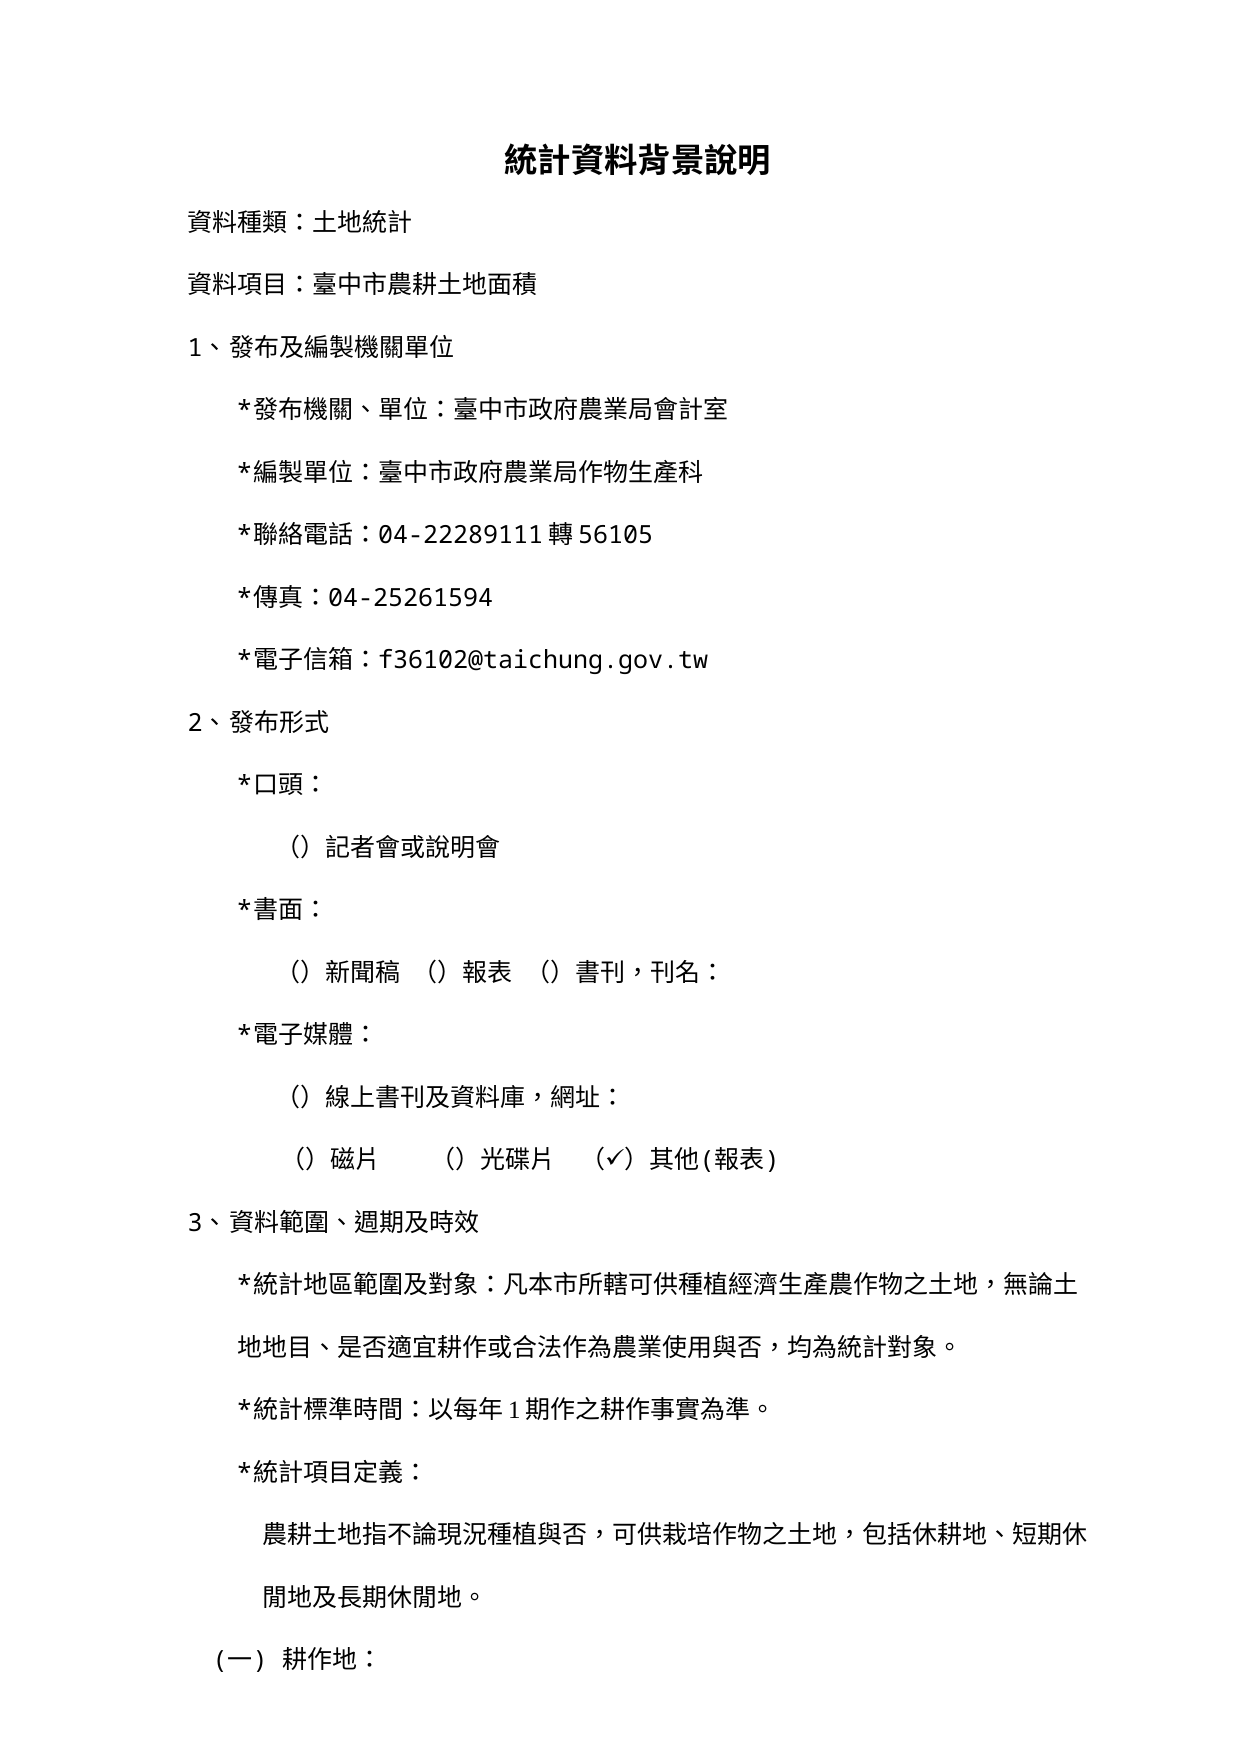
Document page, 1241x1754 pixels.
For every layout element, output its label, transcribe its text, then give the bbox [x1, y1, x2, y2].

list 資料範圍、週期及時效 [187, 1179, 1087, 1241]
list 統計項目定義： [237, 1429, 1087, 1491]
list 發布機關、單位：臺中市政府農業局會計室 [237, 366, 1087, 429]
text 農耕土地指不論現況種植與否，可供栽培作物之土地，包括休耕地、短期休 [187, 1491, 1087, 1554]
text 統計資料背景說明 [187, 116, 1087, 179]
text (一) 耕作地： [187, 1616, 1087, 1679]
text 資料種類：土地統計 [187, 179, 1087, 241]
list 電子媒體： [237, 991, 1087, 1054]
list 聯絡電話：04-22289111轉56105 [237, 491, 1087, 554]
list 統計標準時間：以每年1期作之耕作事實為準。 [237, 1366, 1087, 1429]
list 統計地區範圍及對象：凡本市所轄可供種植經濟生產農作物之土地，無論土地地目、是否適宜耕作或合法作為農業使用與否，均為統計對象。 [237, 1241, 1087, 1366]
list 傳真：04-25261594 [237, 554, 1087, 616]
text （）線上書刊及資料庫，網址： （）磁片 （）光碟片 （）其他(報表) [250, 1054, 1087, 1179]
text （）記者會或說明會 [187, 804, 1087, 866]
list 發布及編製機關單位 [187, 304, 1087, 366]
text （）新聞稿 （）報表 （）書刊，刊名： [187, 929, 1087, 991]
text 資料項目：臺中市農耕土地面積 [187, 241, 1087, 304]
list 電子信箱：f36102@taichung.gov.tw [237, 616, 1087, 679]
text 閒地及長期休閒地。 [187, 1554, 1087, 1616]
list 發布形式 [187, 679, 1087, 741]
list 書面： [237, 866, 1087, 929]
list 編製單位：臺中市政府農業局作物生產科 [237, 429, 1087, 491]
list 口頭： [237, 741, 1087, 804]
